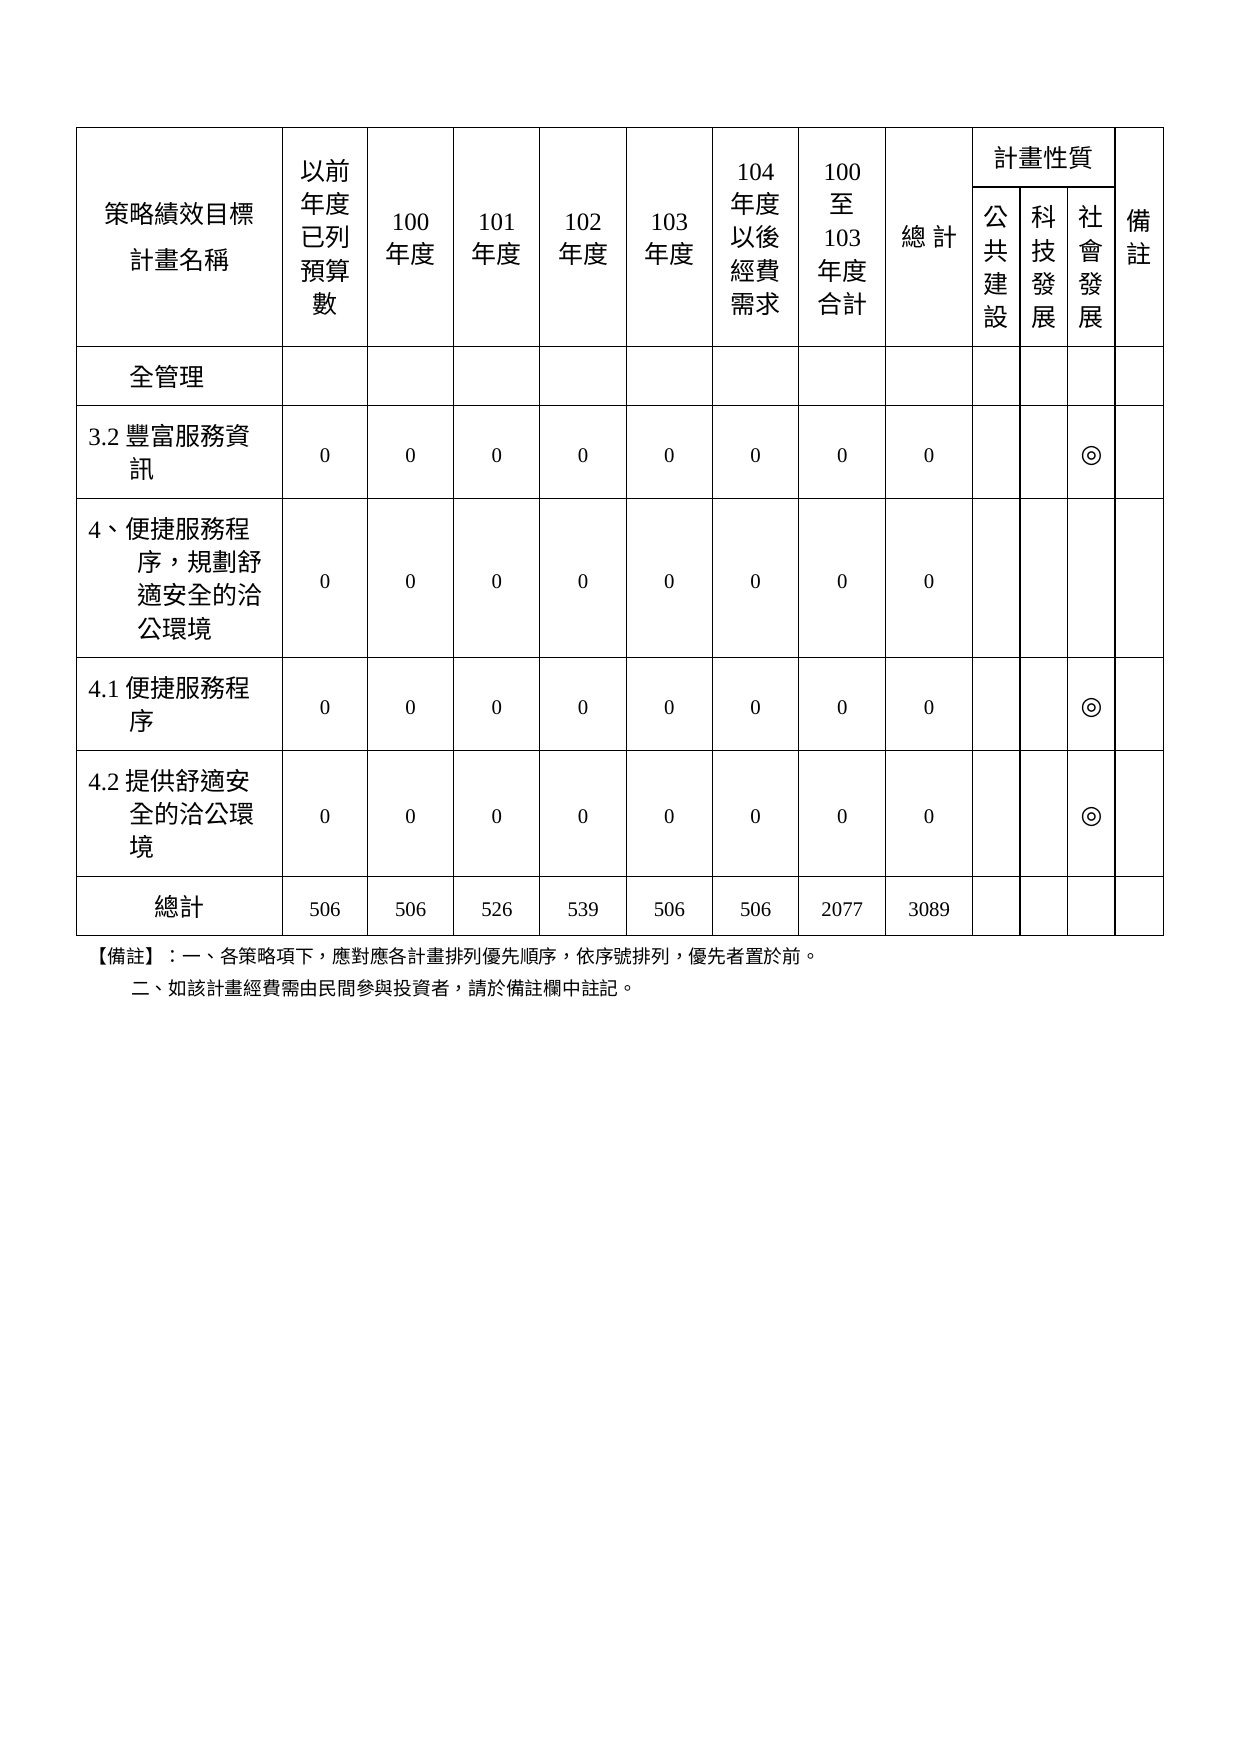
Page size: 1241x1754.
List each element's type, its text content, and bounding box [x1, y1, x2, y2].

table_cell [1021, 347, 1067, 405]
table_cell [1116, 406, 1163, 498]
table_cell [1116, 877, 1163, 935]
table_cell ◎ [1068, 751, 1114, 876]
table_cell 3089 [886, 877, 972, 935]
table_cell [368, 347, 453, 405]
table_cell 0 [886, 406, 972, 498]
table_header 104年度以後經費需求 [713, 128, 798, 346]
table_cell 科技發展 [1021, 188, 1067, 346]
text 二、如該計畫經費需由民間參與投資者，請於備註欄中註記。 [88, 980, 1152, 999]
table_header 策略績效目標 計畫名稱 [77, 128, 282, 346]
table_cell [973, 877, 1019, 935]
table_cell 0 [799, 751, 885, 876]
table_cell 0 [368, 499, 453, 657]
table_cell 506 [283, 877, 367, 935]
table_cell [1021, 751, 1067, 876]
table_cell 0 [454, 658, 539, 750]
table_header 100至103年度合計 [799, 128, 885, 346]
table_cell [1116, 499, 1163, 657]
table_cell 便捷服務程序，規劃舒適安全的洽公環境 [77, 499, 282, 657]
table_cell 0 [454, 406, 539, 498]
table_cell 0 [627, 658, 712, 750]
table_cell [973, 406, 1019, 498]
table_cell 0 [368, 751, 453, 876]
table_cell 0 [283, 406, 367, 498]
table_cell 0 [454, 499, 539, 657]
table_cell [973, 347, 1019, 405]
table_cell ◎ [1068, 406, 1114, 498]
table_cell [627, 347, 712, 405]
table_cell 公共建設 [973, 188, 1019, 346]
table_cell [799, 347, 885, 405]
table_cell [1068, 877, 1114, 935]
table_cell 0 [799, 499, 885, 657]
table_cell [283, 347, 367, 405]
table_header 總 計 [886, 128, 972, 346]
table_cell 539 [540, 877, 626, 935]
table_cell [454, 347, 539, 405]
table_header 102年度 [540, 128, 626, 346]
table_header 103年度 [627, 128, 712, 346]
table_cell 0 [886, 751, 972, 876]
table_cell 2077 [799, 877, 885, 935]
table_cell [1116, 658, 1163, 750]
table_cell 506 [713, 877, 798, 935]
table_cell 526 [454, 877, 539, 935]
table_header 101年度 [454, 128, 539, 346]
table_cell 0 [627, 499, 712, 657]
table_cell [1021, 877, 1067, 935]
table_cell [973, 751, 1019, 876]
table_header 100年度 [368, 128, 453, 346]
table_cell 3.2 豐富服務資訊 [77, 406, 282, 498]
table_cell 0 [886, 658, 972, 750]
table_cell 506 [627, 877, 712, 935]
table_cell 0 [283, 499, 367, 657]
table_cell 4.1 便捷服務程序 [77, 658, 282, 750]
table_cell [1068, 347, 1114, 405]
table_cell 0 [713, 658, 798, 750]
table_cell [1021, 499, 1067, 657]
table_cell [1068, 499, 1114, 657]
table_cell 0 [454, 751, 539, 876]
table_cell 社會發展 [1068, 188, 1114, 346]
table_cell [886, 347, 972, 405]
table_cell 0 [627, 751, 712, 876]
table_cell 0 [540, 658, 626, 750]
table_cell 0 [283, 751, 367, 876]
table_cell [1021, 406, 1067, 498]
table_cell [713, 347, 798, 405]
table_cell 0 [713, 406, 798, 498]
table_cell [1021, 658, 1067, 750]
table_cell 0 [627, 406, 712, 498]
table_cell [973, 658, 1019, 750]
table_cell 4.2 提供舒適安全的洽公環境 [77, 751, 282, 876]
table_cell 0 [540, 751, 626, 876]
table_cell [540, 347, 626, 405]
table_cell 0 [283, 658, 367, 750]
table_cell 0 [368, 658, 453, 750]
text 【備註】：一、各策略項下，應對應各計畫排列優先順序，依序號排列，優先者置於前。 [88, 949, 1152, 968]
table_header 備註 [1116, 128, 1163, 346]
table_cell 0 [540, 499, 626, 657]
table_cell ◎ [1068, 658, 1114, 750]
table_cell [973, 499, 1019, 657]
table_cell 0 [886, 499, 972, 657]
table_cell 506 [368, 877, 453, 935]
table_cell 0 [368, 406, 453, 498]
table_cell 0 [799, 406, 885, 498]
table_cell 0 [713, 751, 798, 876]
table_cell 0 [540, 406, 626, 498]
table_cell [1116, 751, 1163, 876]
table_header 以前年度已列預算數 [283, 128, 367, 346]
table_cell 總計 [77, 877, 282, 935]
table_header 計畫性質 [973, 128, 1114, 186]
table_cell [1116, 347, 1163, 405]
table_cell 0 [713, 499, 798, 657]
table_cell 0 [799, 658, 885, 750]
table_cell 全管理 [77, 347, 282, 405]
